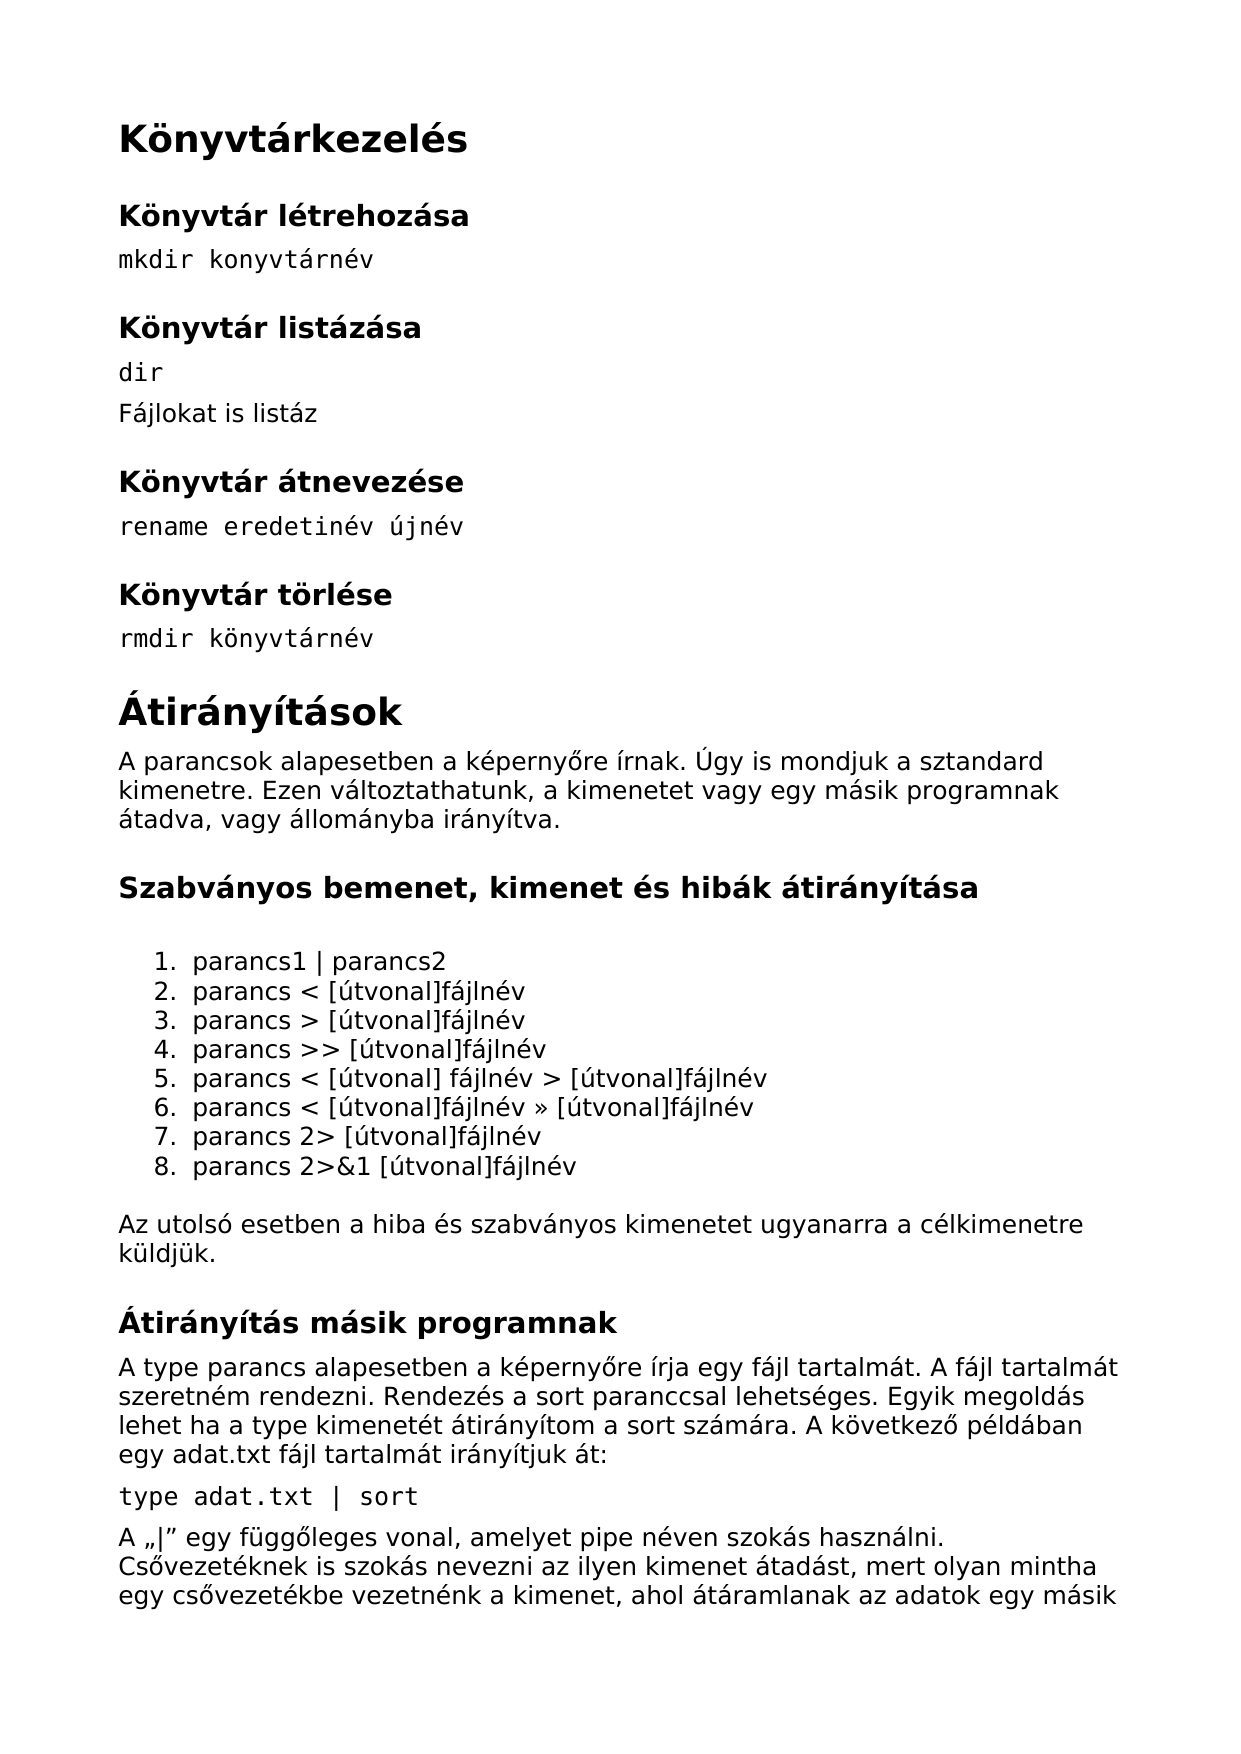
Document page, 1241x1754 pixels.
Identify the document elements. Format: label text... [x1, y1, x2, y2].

subtitle Átirányítások [118, 691, 1122, 734]
subtitle Könyvtár létrehozása [118, 199, 1122, 233]
text Fájlokat is listáz [118, 399, 1122, 428]
text A parancsok alapesetben a képernyőre írnak. Úgy is mondjuk a sztandard kimenetre. Ezen változtathatunk, a kimenetet vagy egy másik programnak átadva, vagy állományba irányítva. [118, 747, 1122, 834]
list parancs 2> [útvonal]fájlnév [177, 1123, 1122, 1152]
text A „|” egy függőleges vonal, amelyet pipe néven szokás használni. Csővezetéknek is szokás nevezni az ilyen kimenet átadást, mert olyan mintha egy csővezetékbe vezetnénk a kimenet, ahol átáramlanak az adatok egy másik [118, 1523, 1122, 1610]
list parancs > [útvonal]fájlnév [177, 1006, 1122, 1035]
list parancs < [útvonal]fájlnév » [útvonal]fájlnév [177, 1093, 1122, 1123]
text mkdir konyvtárnév [118, 246, 1122, 275]
text rename eredetinév újnév [118, 512, 1122, 541]
subtitle Könyvtár törlése [118, 578, 1122, 612]
subtitle Könyvtár listázása [118, 312, 1122, 346]
list parancs >> [útvonal]fájlnév [177, 1035, 1122, 1064]
text type adat.txt | sort [118, 1482, 1122, 1511]
subtitle Szabványos bemenet, kimenet és hibák átirányítása [118, 872, 1122, 906]
text A type parancs alapesetben a képernyőre írja egy fájl tartalmát. A fájl tartalmát szeretném rendezni. Rendezés a sort paranccsal lehetséges. Egyik megoldás lehet ha a type kimenetét átirányítom a sort számára. A következő példában egy adat.txt fájl tartalmát irányítjuk át: [118, 1353, 1122, 1469]
list parancs < [útvonal]fájlnév [177, 977, 1122, 1006]
text dir [118, 358, 1122, 387]
text Az utolsó esetben a hiba és szabványos kimenetet ugyanarra a célkimenetre küldjük. [118, 1210, 1122, 1269]
subtitle Átirányítás másik programnak [118, 1306, 1122, 1340]
list parancs1 | parancs2 [177, 948, 1122, 977]
subtitle Könyvtárkezelés [118, 118, 1122, 162]
list parancs 2>&1 [útvonal]fájlnév [177, 1152, 1122, 1181]
text rmdir könyvtárnév [118, 624, 1122, 654]
subtitle Könyvtár átnevezése [118, 466, 1122, 500]
list parancs < [útvonal] fájlnév > [útvonal]fájlnév [177, 1064, 1122, 1093]
